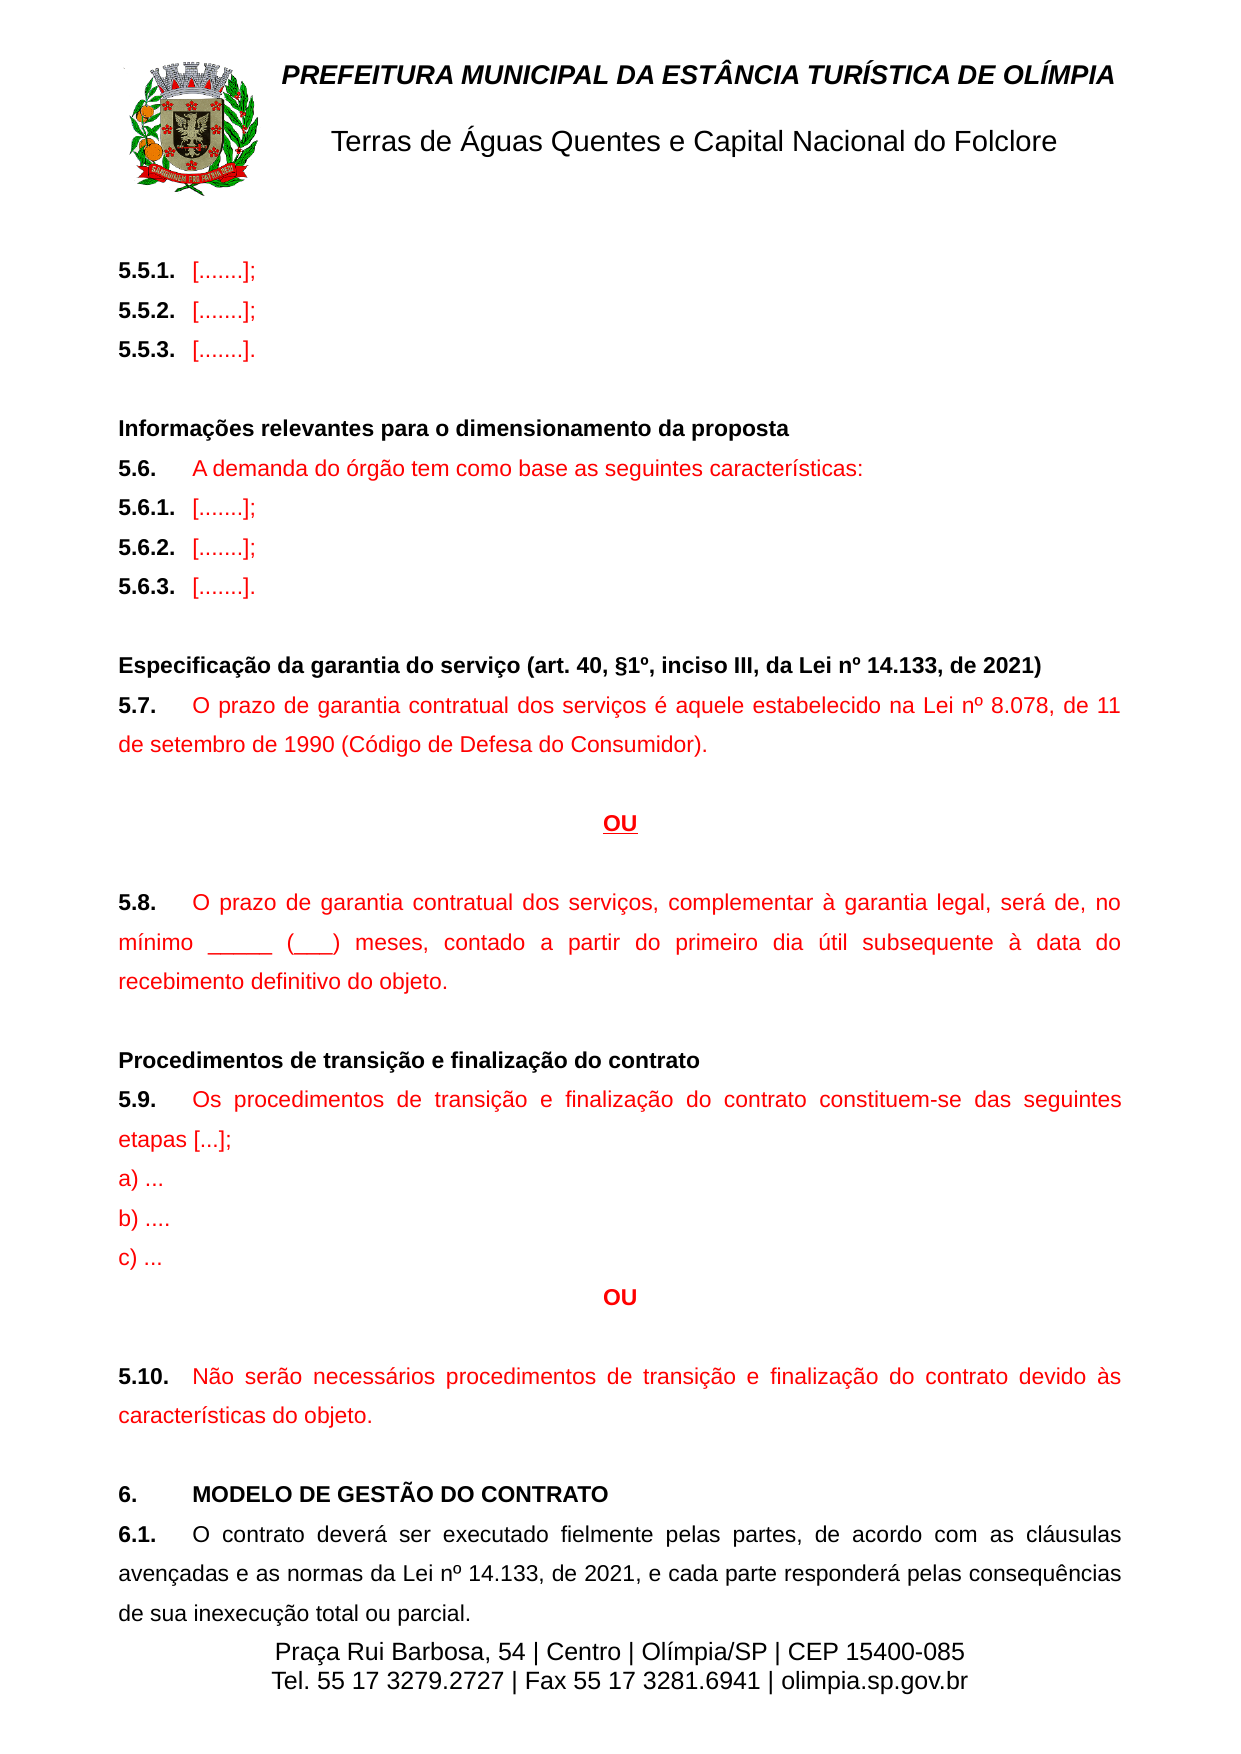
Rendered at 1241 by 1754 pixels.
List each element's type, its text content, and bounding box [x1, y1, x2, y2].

list [.......]; [118, 297, 1122, 323]
list A demanda do órgão tem como base as seguintes características: [118, 455, 1122, 481]
text b) .... [118, 1205, 1122, 1231]
list MODELO DE GESTÃO DO CONTRATO [118, 1481, 1122, 1507]
text a) ... [118, 1165, 1122, 1192]
list [.......]; [118, 257, 1122, 284]
list O prazo de garantia contratual dos serviços, complementar à garantia legal, será de, no mínimo _____ (___) meses, contado a partir do primeiro dia útil subsequente à data do recebimento definitivo do objeto. [118, 889, 1122, 994]
picture [121, 59, 267, 200]
text OU [118, 810, 1122, 836]
list Não serão necessários procedimentos de transição e finalização do contrato devido às características do objeto. [118, 1363, 1122, 1428]
text c) ... [118, 1244, 1122, 1271]
list [.......]. [118, 336, 1122, 363]
list [.......]. [118, 573, 1122, 599]
list [.......]; [118, 494, 1122, 521]
text OU [118, 1284, 1122, 1310]
list Os procedimentos de transição e finalização do contrato constituem-se das seguintes etapas [...]; [118, 1086, 1122, 1152]
list O prazo de garantia contratual dos serviços é aquele estabelecido na Lei nº 8.078, de 11 de setembro de 1990 (Código de Defesa do Consumidor). [118, 692, 1122, 757]
subtitle Especificação da garantia do serviço (art. 40, §1º, inciso III, da Lei nº 14.133, de 2021) [118, 652, 1122, 678]
subtitle Informações relevantes para o dimensionamento da proposta [118, 415, 1122, 442]
list [.......]; [118, 534, 1122, 560]
list O contrato deverá ser executado fielmente pelas partes, de acordo com as cláusulas avençadas e as normas da Lei nº 14.133, de 2021, e cada parte responderá pelas consequências de sua inexecução total ou parcial. [118, 1521, 1122, 1626]
subtitle Procedimentos de transição e finalização do contrato [118, 1047, 1122, 1073]
